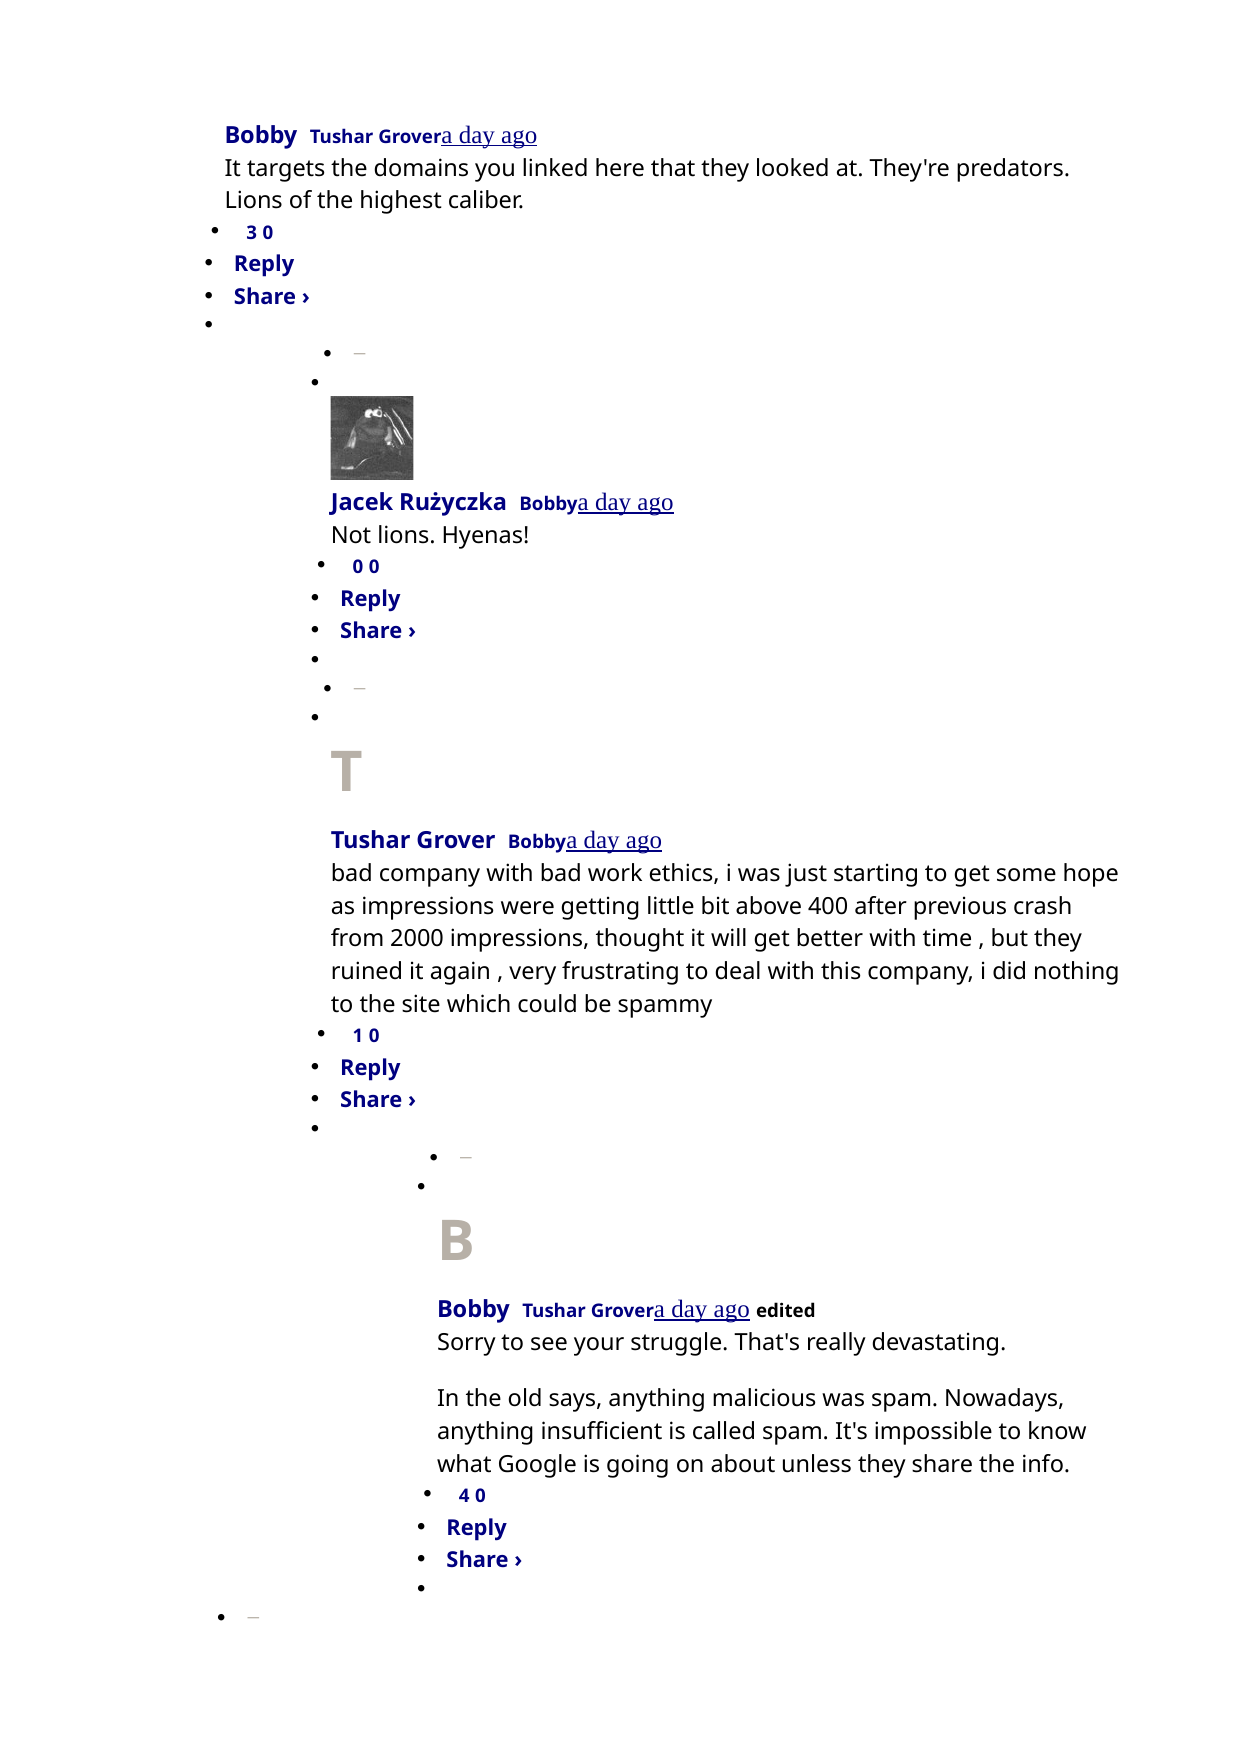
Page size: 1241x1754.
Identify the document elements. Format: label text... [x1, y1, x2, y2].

list 4 0 [423, 1479, 1097, 1508]
list − [324, 674, 1116, 703]
list B [409, 1201, 1106, 1277]
list Reply [417, 1508, 1103, 1541]
list 0 0 [318, 550, 1097, 579]
list 1 0 [318, 1019, 1097, 1049]
list 3 0 [221, 216, 1097, 245]
list − [324, 339, 1116, 368]
list Bobby Tushar Grovera day ago [215, 118, 1103, 150]
list In the old says, anything malicious was spam. Nowadays, anything insufficient is called spam. It's impossible to know what Google is going on about unless they share the info. [409, 1381, 1122, 1479]
picture [330, 396, 414, 480]
list − [429, 1143, 1116, 1172]
list Share › [312, 1081, 1103, 1114]
list Tushar Grover Bobbya day ago [312, 823, 1103, 855]
list It targets the domains you linked here that they looked at. They're predators. Lions of the highest caliber. [215, 150, 1122, 216]
list Reply [215, 245, 1103, 278]
list Jacek Rużyczka Bobbya day ago [312, 485, 1103, 517]
list − [227, 1603, 1116, 1632]
list Bobby Tushar Grovera day ago edited [409, 1292, 1103, 1324]
list T [312, 731, 1106, 808]
list Share › [215, 278, 1103, 311]
list Sorry to see your struggle. That's really devastating. [409, 1324, 1122, 1357]
list Share › [417, 1541, 1103, 1574]
list Not lions. Hyenas! [312, 517, 1122, 550]
list Reply [312, 579, 1103, 612]
list Share › [312, 612, 1103, 645]
list Reply [312, 1049, 1103, 1081]
list bad company with bad work ethics, i was just starting to get some hope as impressions were getting little bit above 400 after previous crash from 2000 impressions, thought it will get better with time , but they ruined it again , very frustrating to deal with this company, i did nothing to the site which could be spammy [312, 855, 1122, 1019]
